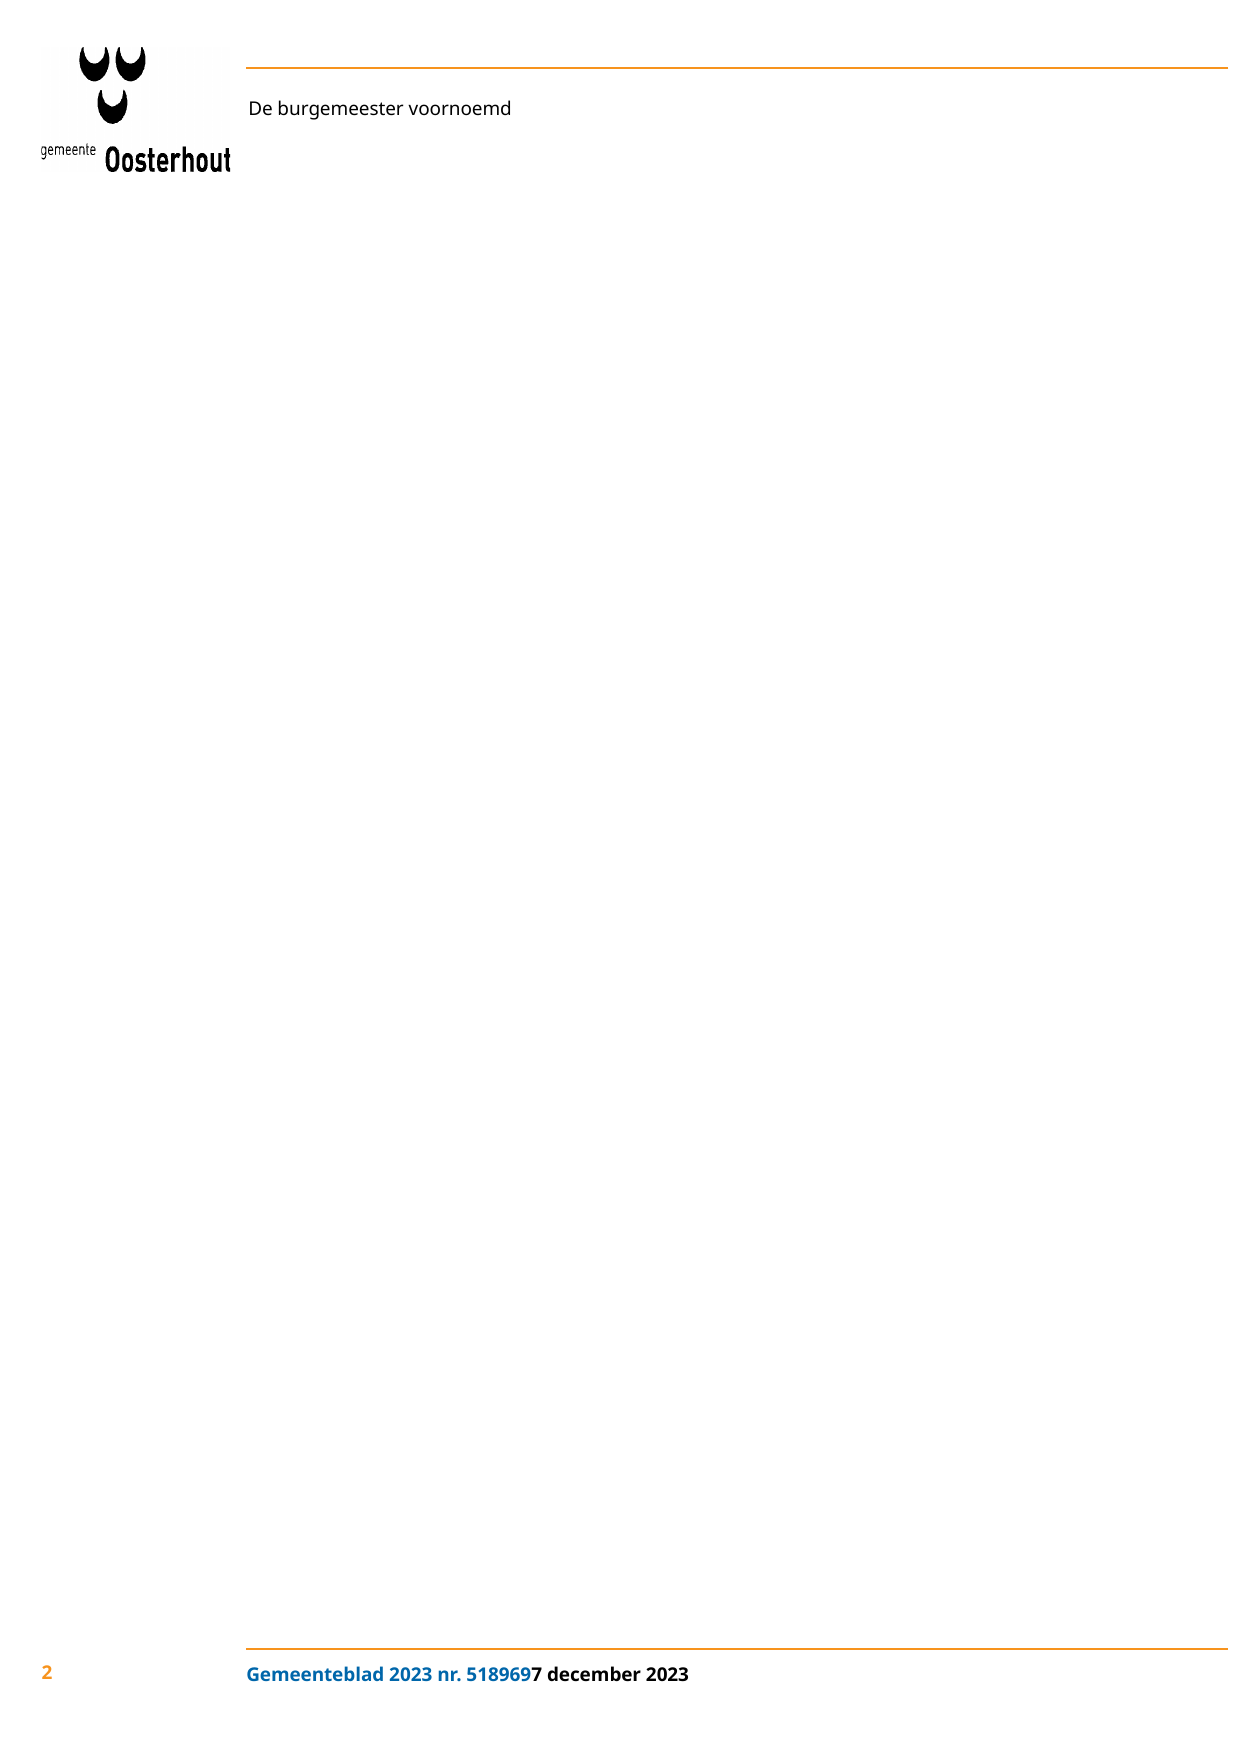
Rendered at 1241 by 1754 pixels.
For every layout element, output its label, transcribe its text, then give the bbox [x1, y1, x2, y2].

picture [41, 47, 231, 172]
text De burgemeester voornoemd [248, 95, 1152, 121]
